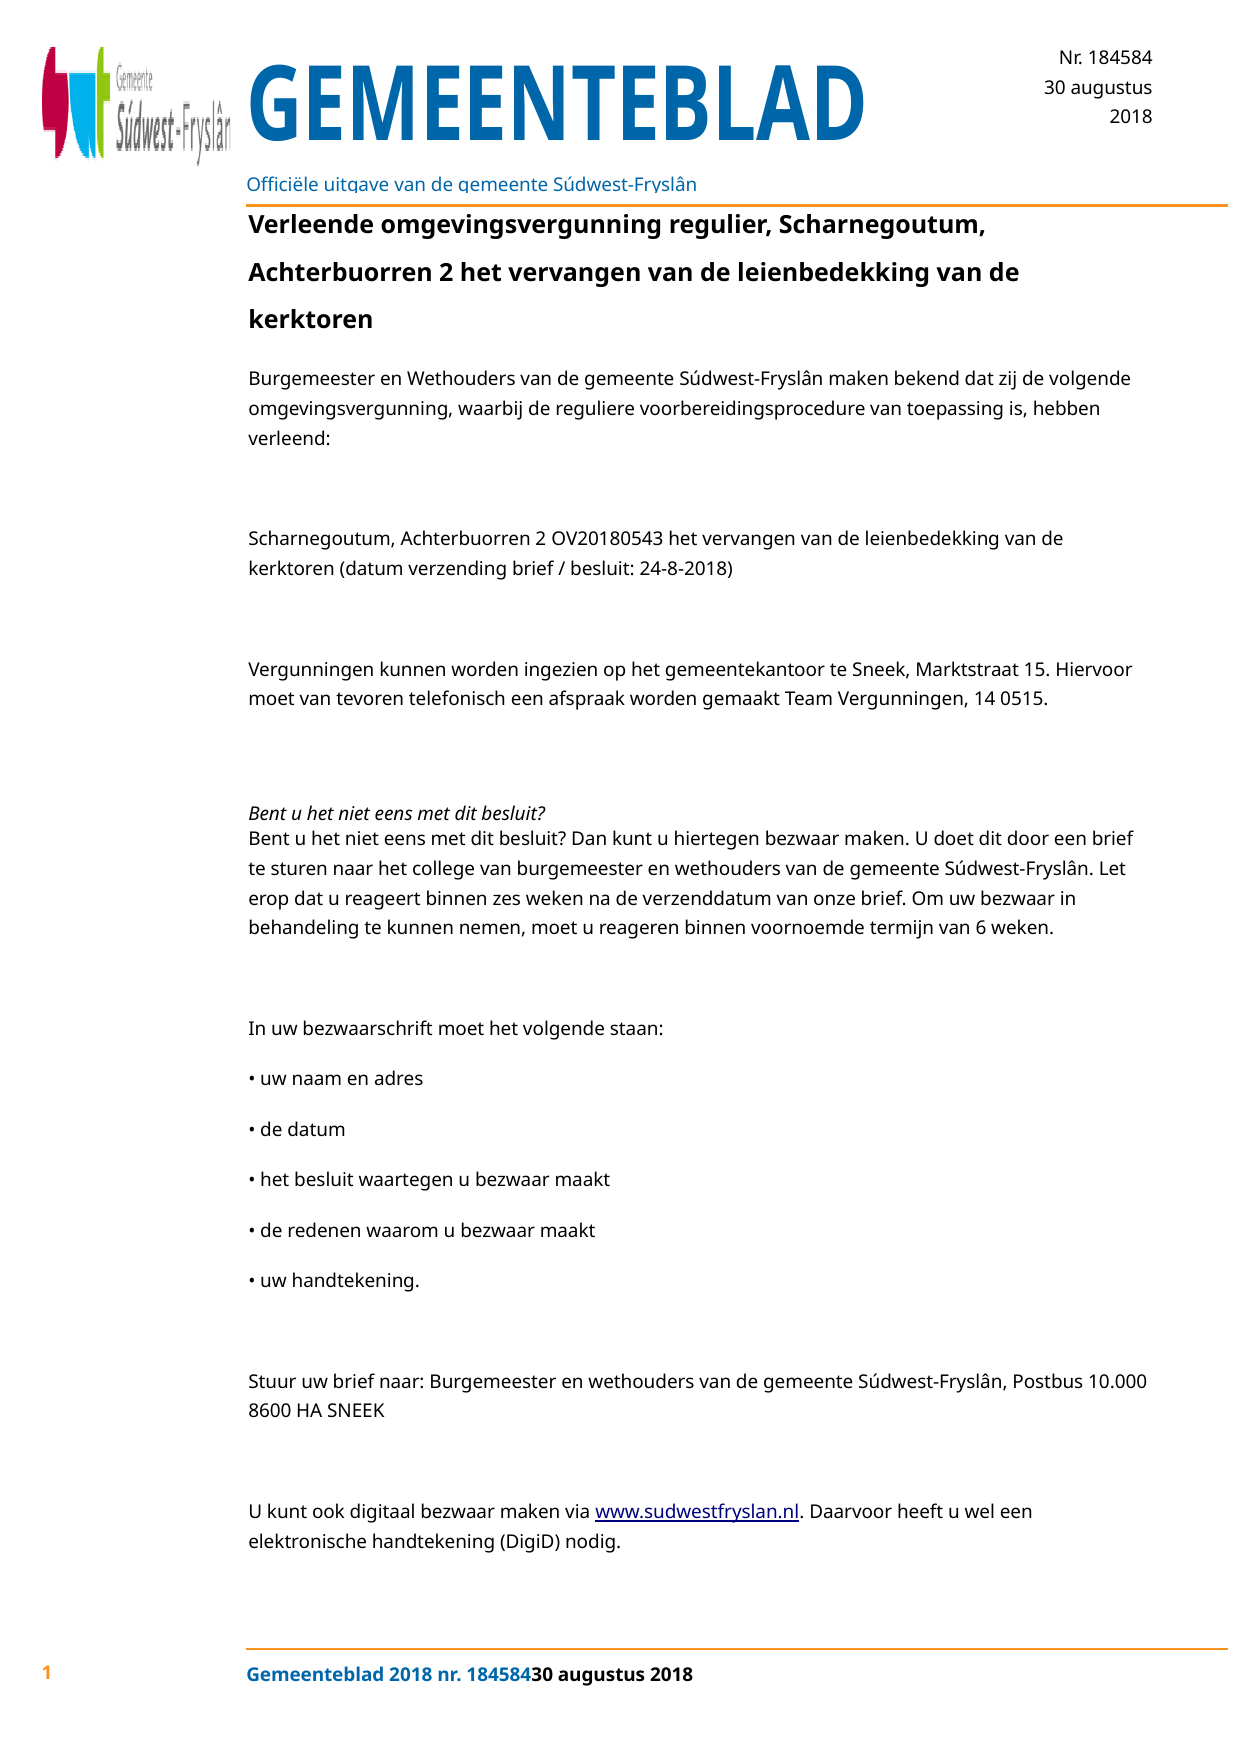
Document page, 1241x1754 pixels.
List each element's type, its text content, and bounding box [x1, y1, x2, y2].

text In uw bezwaarschrift moet het volgende staan: [248, 1015, 1152, 1041]
text Bent u het niet eens met dit besluit? Dan kunt u hiertegen bezwaar maken. U doet dit door een brief te sturen naar het college van burgemeester en wethouders van de gemeente Súdwest-Fryslân. Let erop dat u reageert binnen zes weken na de verzenddatum van onze brief. Om uw bezwaar in behandeling te kunnen nemen, moet u reageren binnen voornoemde termijn van 6 weken. [248, 826, 1152, 940]
text U kunt ook digitaal bezwaar maken via www.sudwestfryslan.nl. Daarvoor heeft u wel een elektronische handtekening (DigiD) nodig. [248, 1498, 1152, 1554]
text • de redenen waarom u bezwaar maakt [248, 1217, 1152, 1243]
text Stuur uw brief naar: Burgemeester en wethouders van de gemeente Súdwest-Fryslân, Postbus 10.000 8600 HA SNEEK [248, 1368, 1152, 1423]
text • de datum [248, 1116, 1152, 1142]
picture [41, 47, 231, 172]
text Vergunningen kunnen worden ingezien op het gemeentekantoor te Sneek, Marktstraat 15. Hiervoor moet van tevoren telefonisch een afspraak worden gemaakt Team Vergunningen, 14 0515. [248, 656, 1152, 711]
text Verleende omgevingsvergunning regulier, Scharnegoutum, Achterbuorren 2 het vervangen van de leienbedekking van de kerktoren [248, 207, 1152, 336]
text • uw handtekening. [248, 1267, 1152, 1293]
text Scharnegoutum, Achterbuorren 2 OV20180543 het vervangen van de leienbedekking van de kerktoren (datum verzending brief / besluit: 24-8-2018) [248, 526, 1152, 581]
text Burgemeester en Wethouders van de gemeente Súdwest-Fryslân maken bekend dat zij de volgende omgevingsvergunning, waarbij de reguliere voorbereidingsprocedure van toepassing is, hebben verleend: [248, 366, 1152, 450]
text • het besluit waartegen u bezwaar maakt [248, 1166, 1152, 1192]
text • uw naam en adres [248, 1066, 1152, 1091]
text Bent u het niet eens met dit besluit? [248, 800, 1152, 826]
